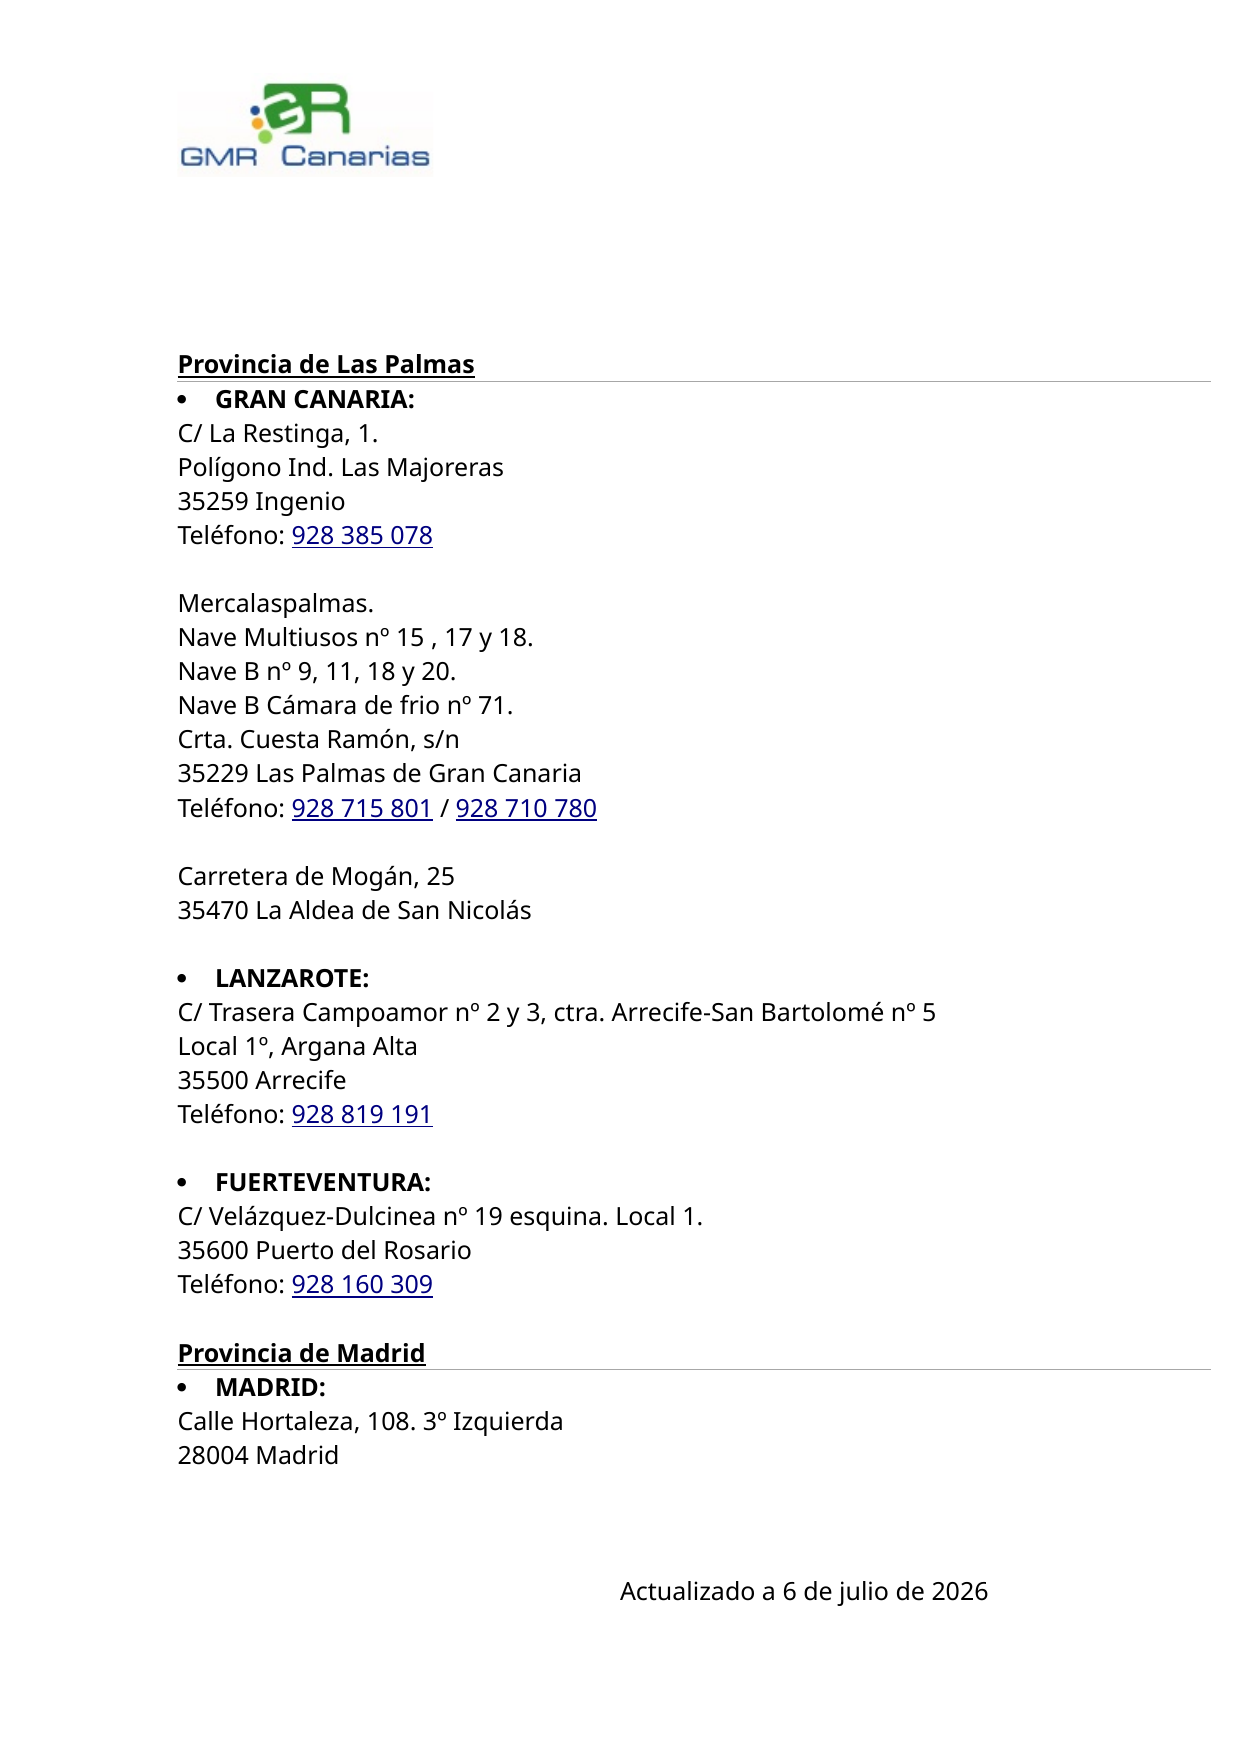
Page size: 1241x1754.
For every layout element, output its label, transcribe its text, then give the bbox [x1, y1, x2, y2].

text Nave Multiusos nº 15 , 17 y 18. [177, 620, 1063, 654]
text 35470 La Aldea de San Nicolás [177, 892, 1063, 926]
text 35500 Arrecife [177, 1063, 1063, 1097]
text Mercalaspalmas. [177, 586, 1063, 620]
text Calle Hortaleza, 108. 3º Izquierda [177, 1403, 1063, 1438]
list GRAN CANARIA: [177, 382, 1063, 416]
text Teléfono: 928 819 191 [177, 1097, 1063, 1131]
text Local 1º, Argana Alta [177, 1029, 1063, 1063]
text C/ Trasera Campoamor nº 2 y 3, ctra. Arrecife-San Bartolomé nº 5 [177, 994, 1063, 1029]
text C/ La Restinga, 1. [177, 416, 1063, 449]
text 35259 Ingenio [177, 484, 1063, 518]
list FUERTEVENTURA: [177, 1165, 1063, 1199]
text Carretera de Mogán, 25 [177, 858, 1063, 892]
text 28004 Madrid [177, 1438, 1063, 1472]
text C/ Velázquez-Dulcinea nº 19 esquina. Local 1. [177, 1199, 1063, 1233]
text Nave B Cámara de frio nº 71. [177, 688, 1063, 722]
text 35229 Las Palmas de Gran Canaria [177, 756, 1063, 790]
text Crta. Cuesta Ramón, s/n [177, 722, 1063, 756]
text Provincia de Madrid [177, 1335, 1063, 1369]
text Polígono Ind. Las Majoreras [177, 449, 1063, 484]
text 35600 Puerto del Rosario [177, 1233, 1063, 1267]
text Nave B nº 9, 11, 18 y 20. [177, 654, 1063, 688]
text Teléfono: 928 715 801 / 928 710 780 [177, 790, 1063, 824]
text Actualizado a 6 de julio de 2026 [546, 1574, 1063, 1608]
list MADRID: [177, 1370, 1063, 1403]
text Teléfono: 928 160 309 [177, 1267, 1063, 1301]
text Provincia de Las Palmas [177, 347, 1063, 381]
text Teléfono: 928 385 078 [177, 518, 1063, 552]
list LANZAROTE: [177, 961, 1063, 994]
